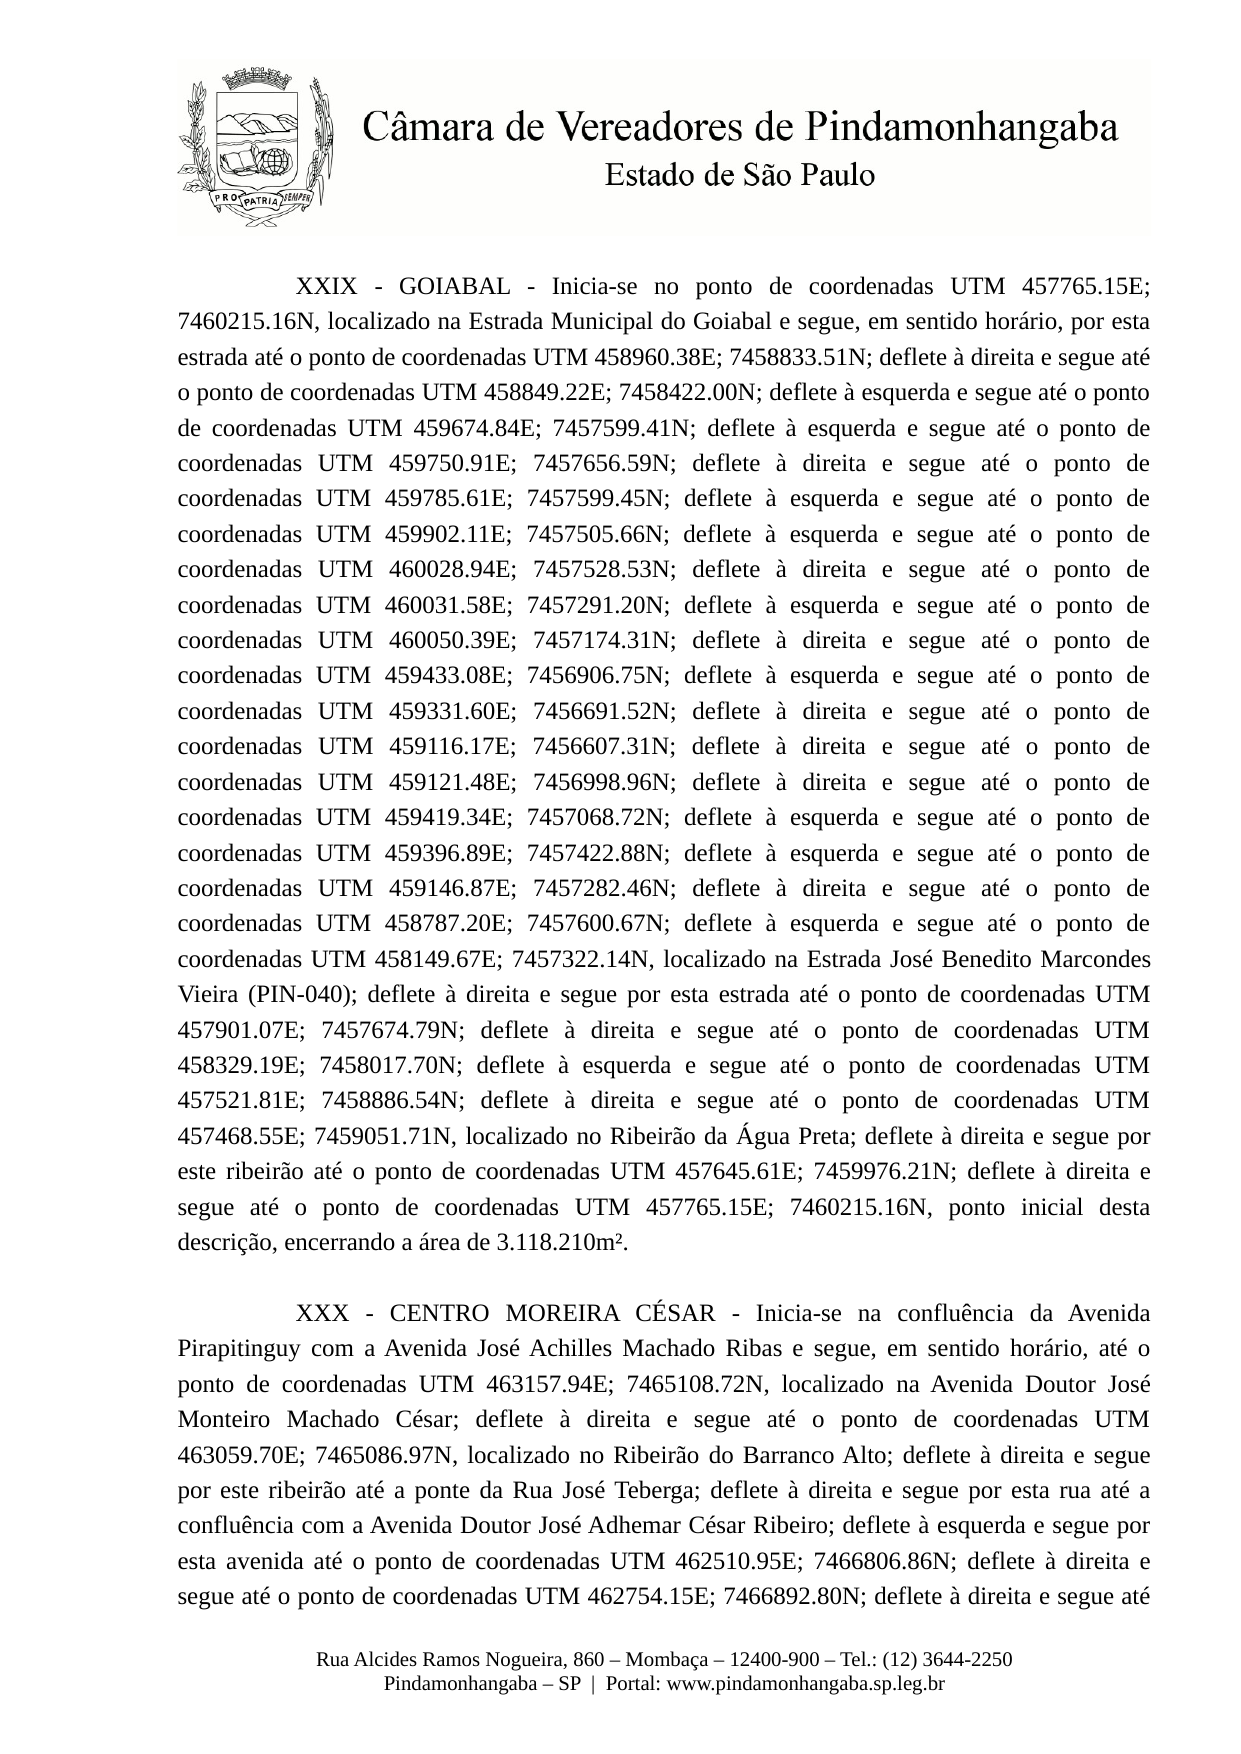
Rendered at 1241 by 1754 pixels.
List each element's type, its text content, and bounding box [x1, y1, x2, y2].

text XXIX - GOIABAL - Inicia-se no ponto de coordenadas UTM 457765.15E; 7460215.16N, localizado na Estrada Municipal do Goiabal e segue, em sentido horário, por esta estrada até o ponto de coordenadas UTM 458960.38E; 7458833.51N; deflete à direita e segue até o ponto de coordenadas UTM 458849.22E; 7458422.00N; deflete à esquerda e segue até o ponto de coordenadas UTM 459674.84E; 7457599.41N; deflete à esquerda e segue até o ponto de coordenadas UTM 459750.91E; 7457656.59N; deflete à direita e segue até o ponto de coordenadas UTM 459785.61E; 7457599.45N; deflete à esquerda e segue até o ponto de coordenadas UTM 459902.11E; 7457505.66N; deflete à esquerda e segue até o ponto de coordenadas UTM 460028.94E; 7457528.53N; deflete à direita e segue até o ponto de coordenadas UTM 460031.58E; 7457291.20N; deflete à esquerda e segue até o ponto de coordenadas UTM 460050.39E; 7457174.31N; deflete à direita e segue até o ponto de coordenadas UTM 459433.08E; 7456906.75N; deflete à esquerda e segue até o ponto de coordenadas UTM 459331.60E; 7456691.52N; deflete à direita e segue até o ponto de coordenadas UTM 459116.17E; 7456607.31N; deflete à direita e segue até o ponto de coordenadas UTM 459121.48E; 7456998.96N; deflete à direita e segue até o ponto de coordenadas UTM 459419.34E; 7457068.72N; deflete à esquerda e segue até o ponto de coordenadas UTM 459396.89E; 7457422.88N; deflete à esquerda e segue até o ponto de coordenadas UTM 459146.87E; 7457282.46N; deflete à direita e segue até o ponto de coordenadas UTM 458787.20E; 7457600.67N; deflete à esquerda e segue até o ponto de coordenadas UTM 458149.67E; 7457322.14N, localizado na Estrada José Benedito Marcondes Vieira (PIN-040); deflete à direita e segue por esta estrada até o ponto de coordenadas UTM 457901.07E; 7457674.79N; deflete à direita e segue até o ponto de coordenadas UTM 458329.19E; 7458017.70N; deflete à esquerda e segue até o ponto de coordenadas UTM 457521.81E; 7458886.54N; deflete à direita e segue até o ponto de coordenadas UTM 457468.55E; 7459051.71N, localizado no Ribeirão da Água Preta; deflete à direita e segue por este ribeirão até o ponto de coordenadas UTM 457645.61E; 7459976.21N; deflete à direita e segue até o ponto de coordenadas UTM 457765.15E; 7460215.16N, ponto inicial desta descrição, encerrando a área de 3.118.210m². [177, 266, 1152, 1258]
picture [177, 59, 1152, 236]
text XXX - CENTRO MOREIRA CÉSAR - Inicia-se na confluência da Avenida Pirapitinguy com a Avenida José Achilles Machado Ribas e segue, em sentido horário, até o ponto de coordenadas UTM 463157.94E; 7465108.72N, localizado na Avenida Doutor José Monteiro Machado César; deflete à direita e segue até o ponto de coordenadas UTM 463059.70E; 7465086.97N, localizado no Ribeirão do Barranco Alto; deflete à direita e segue por este ribeirão até a ponte da Rua José Teberga; deflete à direita e segue por esta rua até a confluência com a Avenida Doutor José Adhemar César Ribeiro; deflete à esquerda e segue por esta avenida até o ponto de coordenadas UTM 462510.95E; 7466806.86N; deflete à direita e segue até o ponto de coordenadas UTM 462754.15E; 7466892.80N; deflete à direita e segue até [177, 1293, 1152, 1612]
